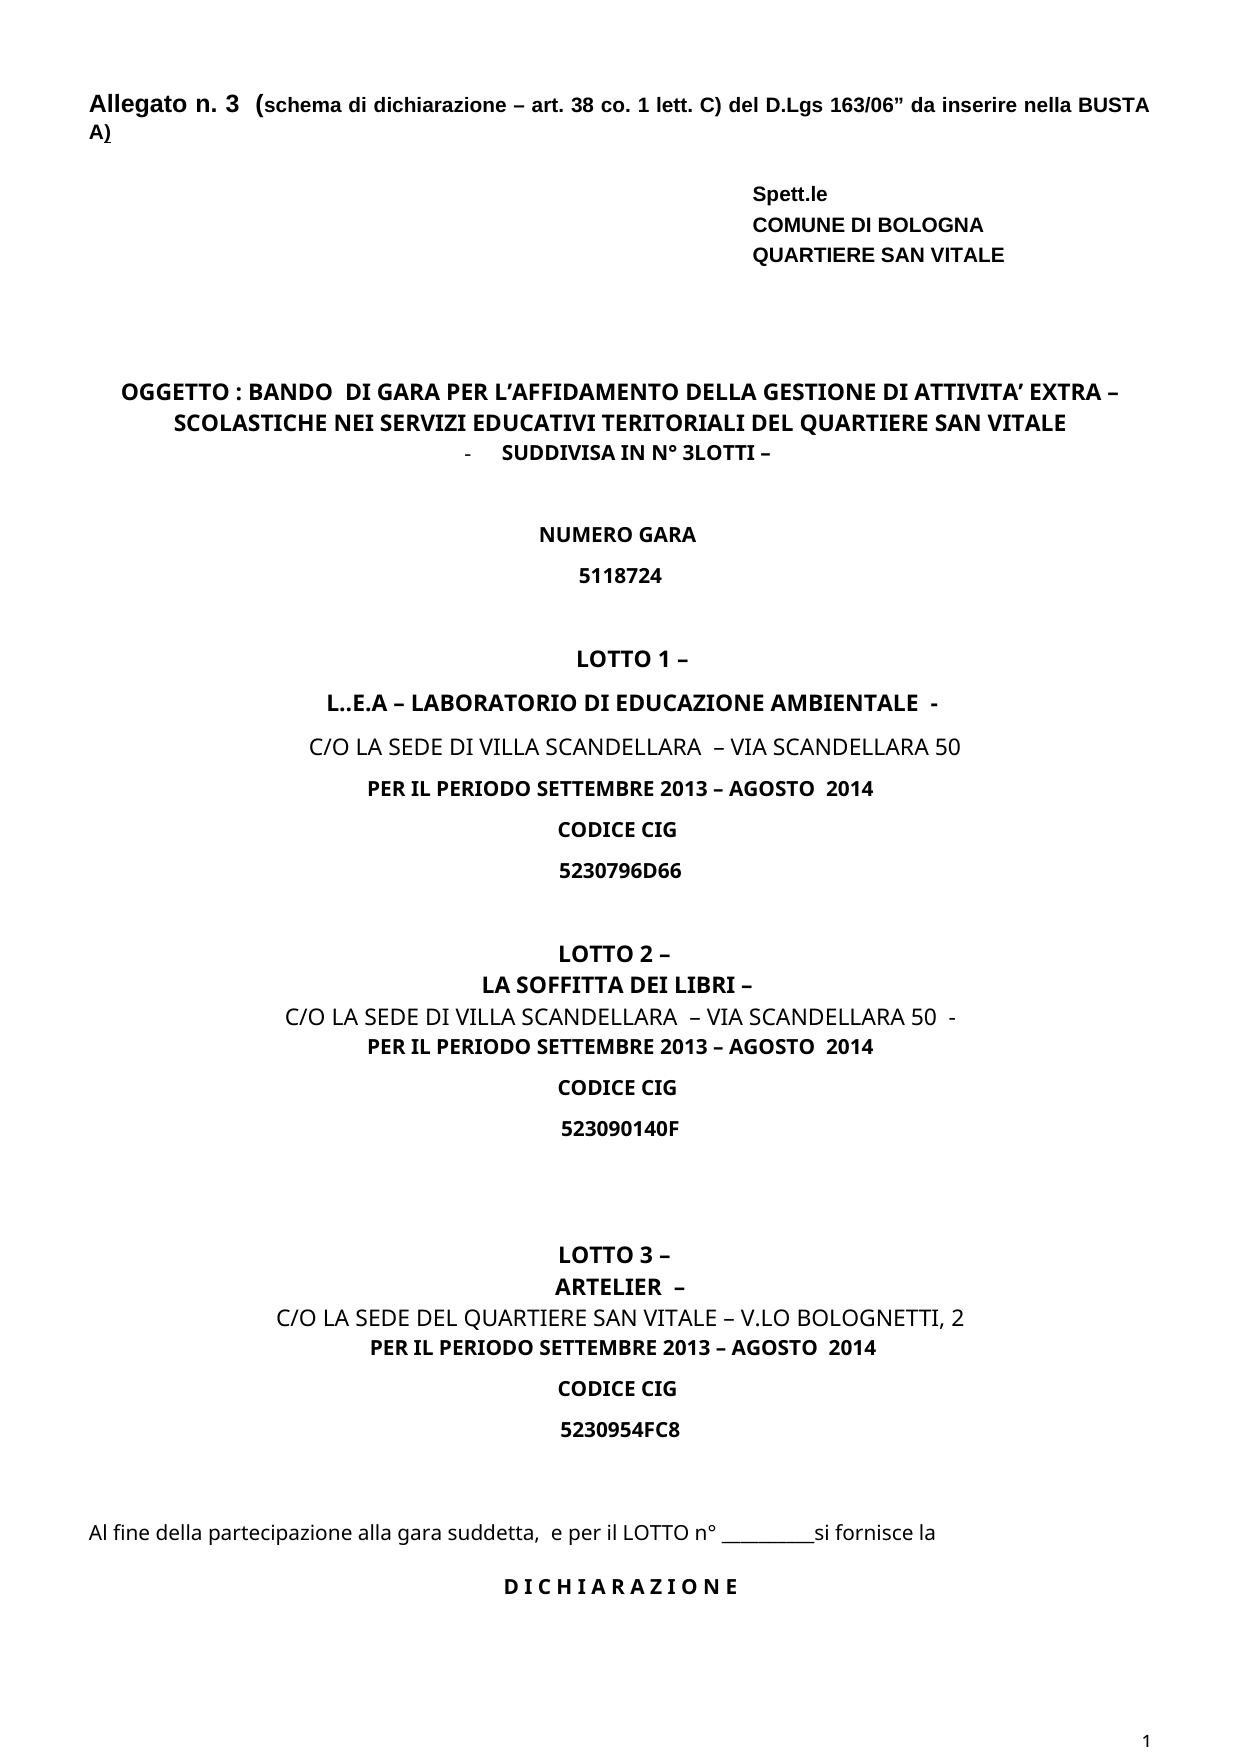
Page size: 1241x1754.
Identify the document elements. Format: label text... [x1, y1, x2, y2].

text NUMERO GARA [89, 520, 1152, 549]
text CODICE CIG [89, 815, 1152, 844]
text 523090140F [89, 1114, 1152, 1142]
text PER IL PERIODO SETTEMBRE 2013 – AGOSTO 2014 [89, 1333, 1152, 1362]
subtitle QUARTIERE SAN VITALE [752, 243, 1152, 267]
text 5230796D66 [89, 856, 1152, 885]
text LOTTO 1 – [118, 643, 1152, 674]
text 5230954FC8 [89, 1415, 1152, 1443]
text C/O LA SEDE DEL QUARTIERE SAN VITALE – V.LO BOLOGNETTI, 2 [89, 1302, 1152, 1333]
text LOTTO 2 – [89, 938, 1152, 969]
text CODICE CIG [89, 1073, 1152, 1101]
text ARTELIER – [89, 1271, 1152, 1302]
subtitle COMUNE DI BOLOGNA [752, 212, 1152, 236]
subtitle Spett.le [752, 182, 1152, 206]
text PER IL PERIODO SETTEMBRE 2013 – AGOSTO 2014 [89, 1032, 1152, 1060]
list SUDDIVISA IN N° 3LOTTI – [89, 438, 1152, 467]
text CODICE CIG [89, 1374, 1152, 1403]
text C/O LA SEDE DI VILLA SCANDELLARA – VIA SCANDELLARA 50 [118, 731, 1152, 762]
text L..E.A – LABORATORIO DI EDUCAZIONE AMBIENTALE - [118, 687, 1152, 718]
text PER IL PERIODO SETTEMBRE 2013 – AGOSTO 2014 [89, 774, 1152, 803]
text LA SOFFITTA DEI LIBRI – [89, 969, 1152, 1001]
text 5118724 [89, 561, 1152, 590]
text C/O LA SEDE DI VILLA SCANDELLARA – VIA SCANDELLARA 50 - [89, 1001, 1152, 1032]
subtitle Allegato n. 3 (schema di dichiarazione – art. 38 co. 1 lett. C) del D.Lgs 163/06” da inserire nella BUSTA A) [89, 89, 1152, 146]
text OGGETTO : BANDO DI GARA PER L’AFFIDAMENTO DELLA GESTIONE DI ATTIVITA’ EXTRA – SCOLASTICHE NEI SERVIZI EDUCATIVI TERITORIALI DEL QUARTIERE SAN VITALE [89, 376, 1152, 438]
subtitle D I C H I A R A Z I O N E [89, 1572, 1152, 1600]
text Al fine della partecipazione alla gara suddetta, e per il LOTTO n° __________si fornisce la [89, 1518, 1152, 1547]
text LOTTO 3 – [89, 1239, 1152, 1271]
